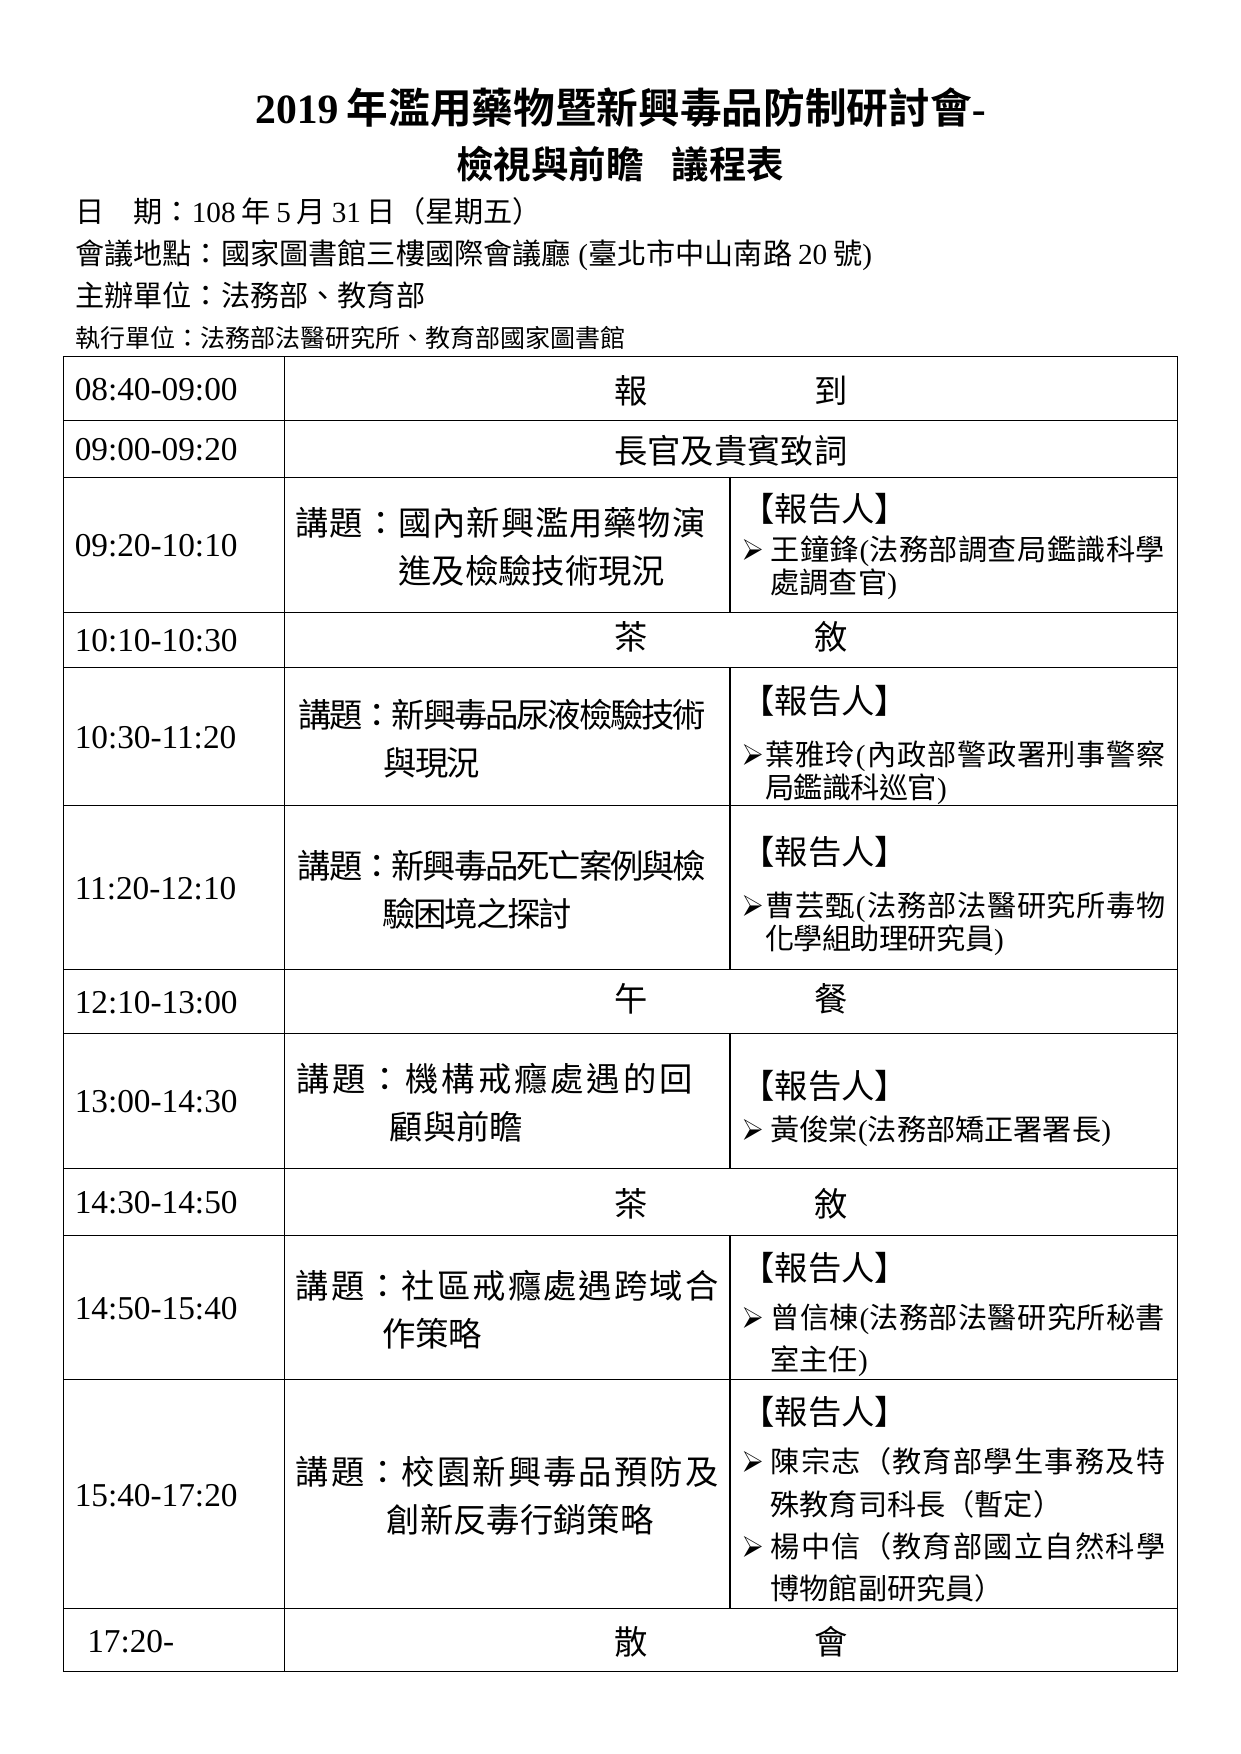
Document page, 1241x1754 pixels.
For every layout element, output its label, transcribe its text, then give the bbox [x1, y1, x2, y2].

table_cell 10:30-11:20 [64, 668, 284, 805]
table_cell 午 餐 [285, 970, 1177, 1033]
text 2019年濫用藥物暨新興毒品防制研討會- [75, 75, 1165, 135]
table_cell 【報告人】 王鐘鋒(法務部調查局鑑識科學處調查官) [731, 478, 1177, 612]
table_cell 11:20-12:10 [64, 806, 284, 969]
table_cell 長官及貴賓致詞 [285, 421, 1177, 477]
text 檢視與前瞻 議程表 [75, 135, 1165, 189]
text 執行單位：法務部法醫研究所、教育部國家圖書館 [75, 314, 1165, 356]
table_cell 散 會 [285, 1609, 1177, 1671]
table_cell 13:00-14:30 [64, 1034, 284, 1168]
table_cell 09:00-09:20 [64, 421, 284, 477]
table_cell 【報告人】 陳宗志（教育部學生事務及特殊教育司科長（暫定） 楊中信（教育部國立自然科學博物館副研究員） [731, 1380, 1177, 1608]
text 日 期：108年5月31日（星期五） [75, 189, 1165, 231]
table_cell 講題：新興毒品死亡案例與檢驗困境之探討 [285, 806, 729, 969]
text 主辦單位：法務部、教育部 [75, 273, 1165, 314]
table_cell 【報告人】 葉雅玲(內政部警政署刑事警察局鑑識科巡官) [731, 668, 1177, 805]
table_cell 14:50-15:40 [64, 1236, 284, 1379]
table_cell 【報告人】 黃俊棠(法務部矯正署署長) [731, 1034, 1177, 1168]
table_cell 講題：機構戒癮處遇的回顧與前瞻 [285, 1034, 729, 1168]
table_cell 14:30-14:50 [64, 1169, 284, 1235]
table_header 報 到 [285, 357, 1177, 420]
table_cell 茶 敘 [285, 1169, 1177, 1235]
table_cell 【報告人】 曾信棟(法務部法醫研究所秘書室主任) [731, 1236, 1177, 1379]
text 會議地點：國家圖書館三樓國際會議廳 (臺北市中山南路20號) [75, 231, 1165, 273]
table_cell 講題：校園新興毒品預防及創新反毒行銷策略 [285, 1380, 729, 1608]
table_cell 09:20-10:10 [64, 478, 284, 612]
table_cell 【報告人】 曹芸甄(法務部法醫研究所毒物化學組助理研究員) [731, 806, 1177, 969]
table_header 08:40-09:00 [64, 357, 284, 420]
table_cell 講題：國內新興濫用藥物演進及檢驗技術現況 [285, 478, 729, 612]
table_cell 15:40-17:20 [64, 1380, 284, 1608]
table_cell 講題：社區戒癮處遇跨域合作策略 [285, 1236, 729, 1379]
table_cell 10:10-10:30 [64, 613, 284, 667]
table_cell 17:20- [64, 1609, 284, 1671]
table_cell 講題：新興毒品尿液檢驗技術與現況 [285, 668, 729, 805]
table_cell 12:10-13:00 [64, 970, 284, 1033]
table_cell 茶 敘 [285, 613, 1177, 667]
